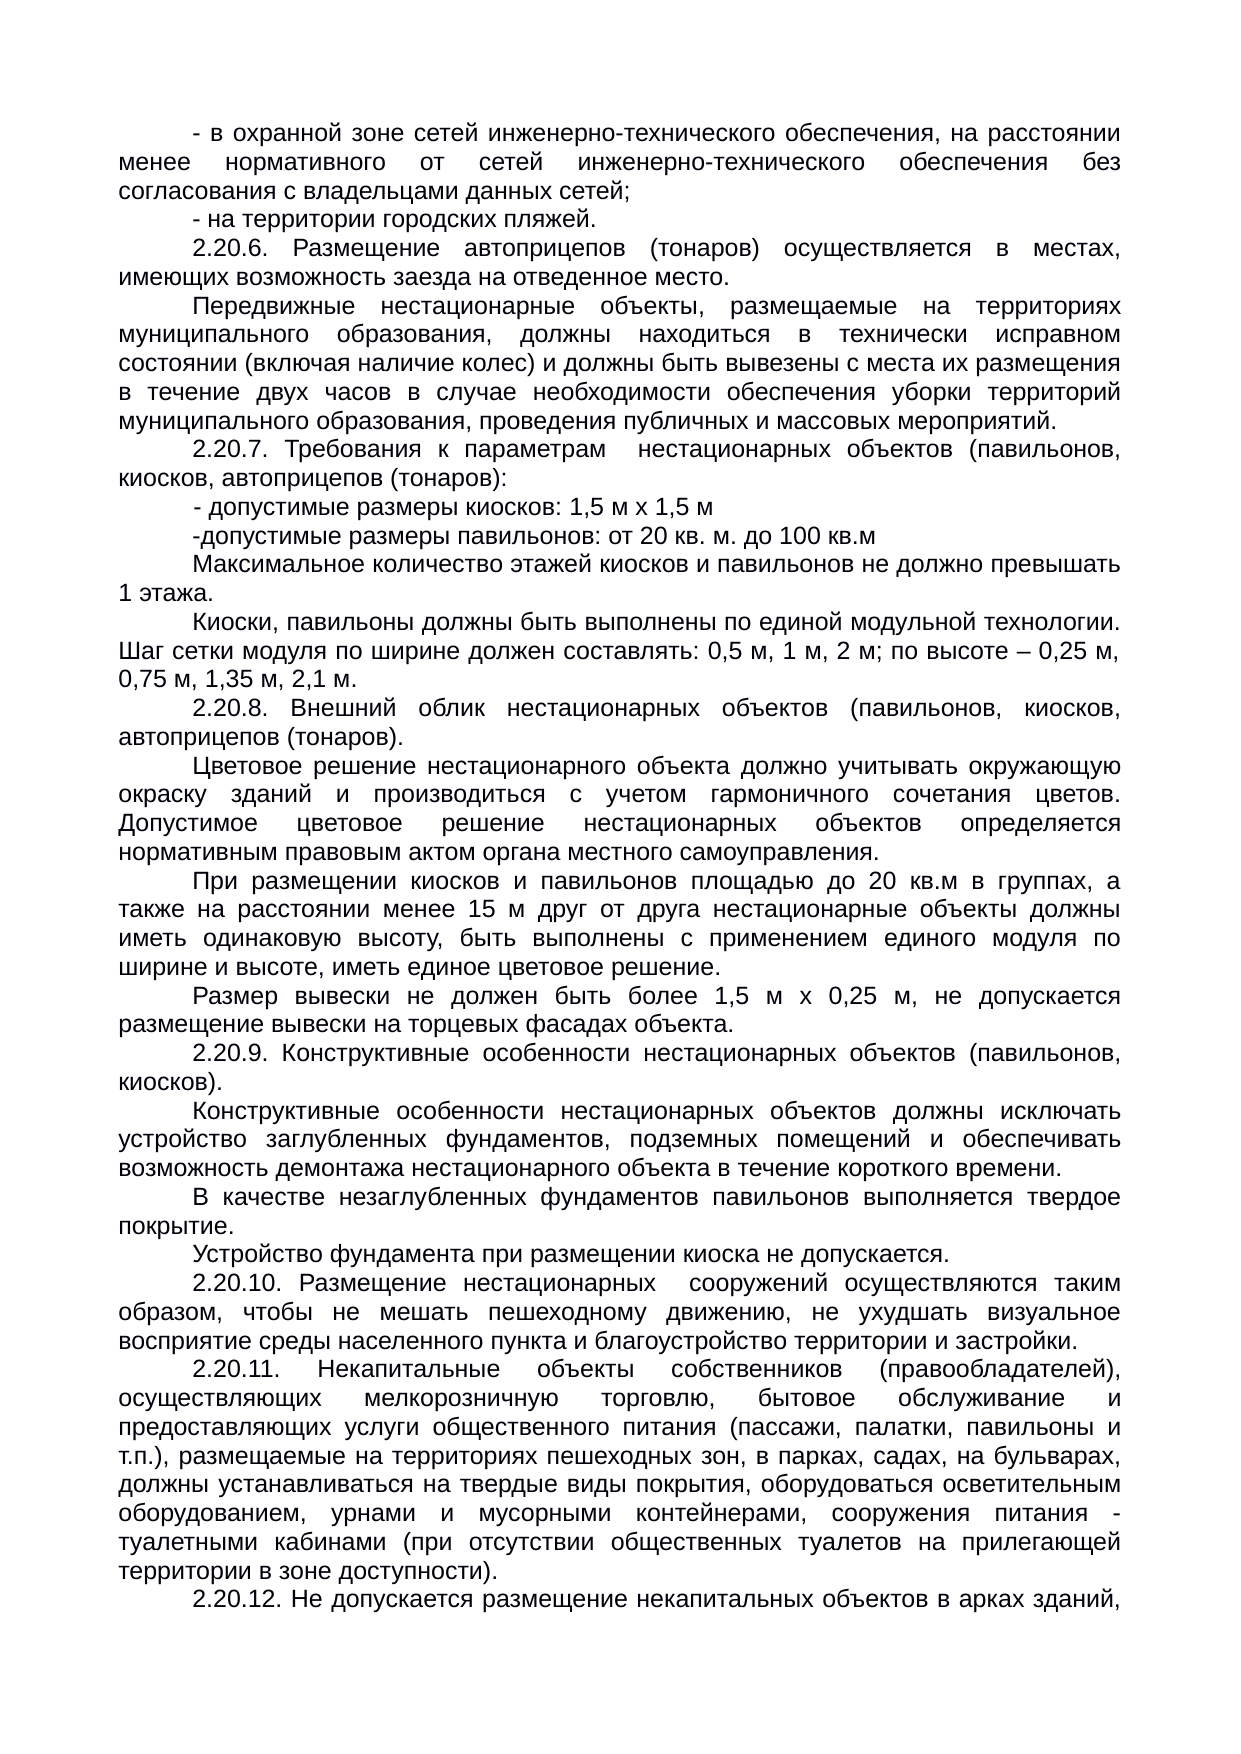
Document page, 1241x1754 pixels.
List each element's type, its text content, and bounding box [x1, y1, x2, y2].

list Устройство фундамента при размещении киоска не допускается. [118, 1239, 1122, 1268]
text Передвижные нестационарные объекты, размещаемые на территориях муниципального образования, должны находиться в технически исправном состоянии (включая наличие колес) и должны быть вывезены с места их размещения в течение двух часов в случае необходимости обеспечения уборки территорий муниципального образования, проведения публичных и массовых мероприятий. [118, 291, 1122, 434]
list Киоски, павильоны должны быть выполнены по единой модульной технологии. Шаг сетки модуля по ширине должен составлять: 0,5 м, 1 м, 2 м; по высоте – 0,25 м, 0,75 м, 1,35 м, 2,1 м. [118, 607, 1122, 693]
list - допустимые размеры киосков: 1,5 м х 1,5 м [193, 492, 1122, 521]
text - на территории городских пляжей. [118, 204, 1122, 233]
text 2.20.10. Размещение нестационарных сооружений осуществляются таким образом, чтобы не мешать пешеходному движению, не ухудшать визуальное восприятие среды населенного пункта и благоустройство территории и застройки. [118, 1268, 1122, 1354]
list Максимальное количество этажей киосков и павильонов не должно превышать 1 этажа. [118, 549, 1122, 607]
list Размер вывески не должен быть более 1,5 м х 0,25 м, не допускается размещение вывески на торцевых фасадах объекта. [118, 981, 1122, 1038]
text - в охранной зоне сетей инженерно-технического обеспечения, на расстоянии менее нормативного от сетей инженерно-технического обеспечения без согласования с владельцами данных сетей; [118, 118, 1122, 204]
text 2.20.6. Размещение автоприцепов (тонаров) осуществляется в местах, имеющих возможность заезда на отведенное место. [118, 233, 1122, 291]
list Конструктивные особенности нестационарных объектов должны исключать устройство заглубленных фундаментов, подземных помещений и обеспечивать возможность демонтажа нестационарного объекта в течение короткого времени. [118, 1096, 1122, 1182]
list При размещении киосков и павильонов площадью до 20 кв.м в группах, а также на расстоянии менее 15 м друг от друга нестационарные объекты должны иметь одинаковую высоту, быть выполнены с применением единого модуля по ширине и высоте, иметь единое цветовое решение. [118, 866, 1122, 981]
text 2.20.12. Не допускается размещение некапитальных объектов в арках зданий, [118, 1584, 1122, 1613]
list 2.20.8. Внешний облик нестационарных объектов (павильонов, киосков, автоприцепов (тонаров). [118, 693, 1122, 751]
text 2.20.9. Конструктивные особенности нестационарных объектов (павильонов, киосков). [118, 1038, 1122, 1096]
list Цветовое решение нестационарного объекта должно учитывать окружающую окраску зданий и производиться с учетом гармоничного сочетания цветов. Допустимое цветовое решение нестационарных объектов определяется нормативным правовым актом органа местного самоуправления. [118, 751, 1122, 866]
text 2.20.7. Требования к параметрам нестационарных объектов (павильонов, киосков, автоприцепов (тонаров): [118, 434, 1122, 492]
list -допустимые размеры павильонов: от 20 кв. м. до 100 кв.м [118, 521, 1122, 549]
text 2.20.11. Некапитальные объекты собственников (правообладателей), осуществляющих мелкорозничную торговлю, бытовое обслуживание и предоставляющих услуги общественного питания (пассажи, палатки, павильоны и т.п.), размещаемые на территориях пешеходных зон, в парках, садах, на бульварах, должны устанавливаться на твердые виды покрытия, оборудоваться осветительным оборудованием, урнами и мусорными контейнерами, сооружения питания - туалетными кабинами (при отсутствии общественных туалетов на прилегающей территории в зоне доступности). [118, 1354, 1122, 1584]
list В качестве незаглубленных фундаментов павильонов выполняется твердое покрытие. [118, 1182, 1122, 1239]
